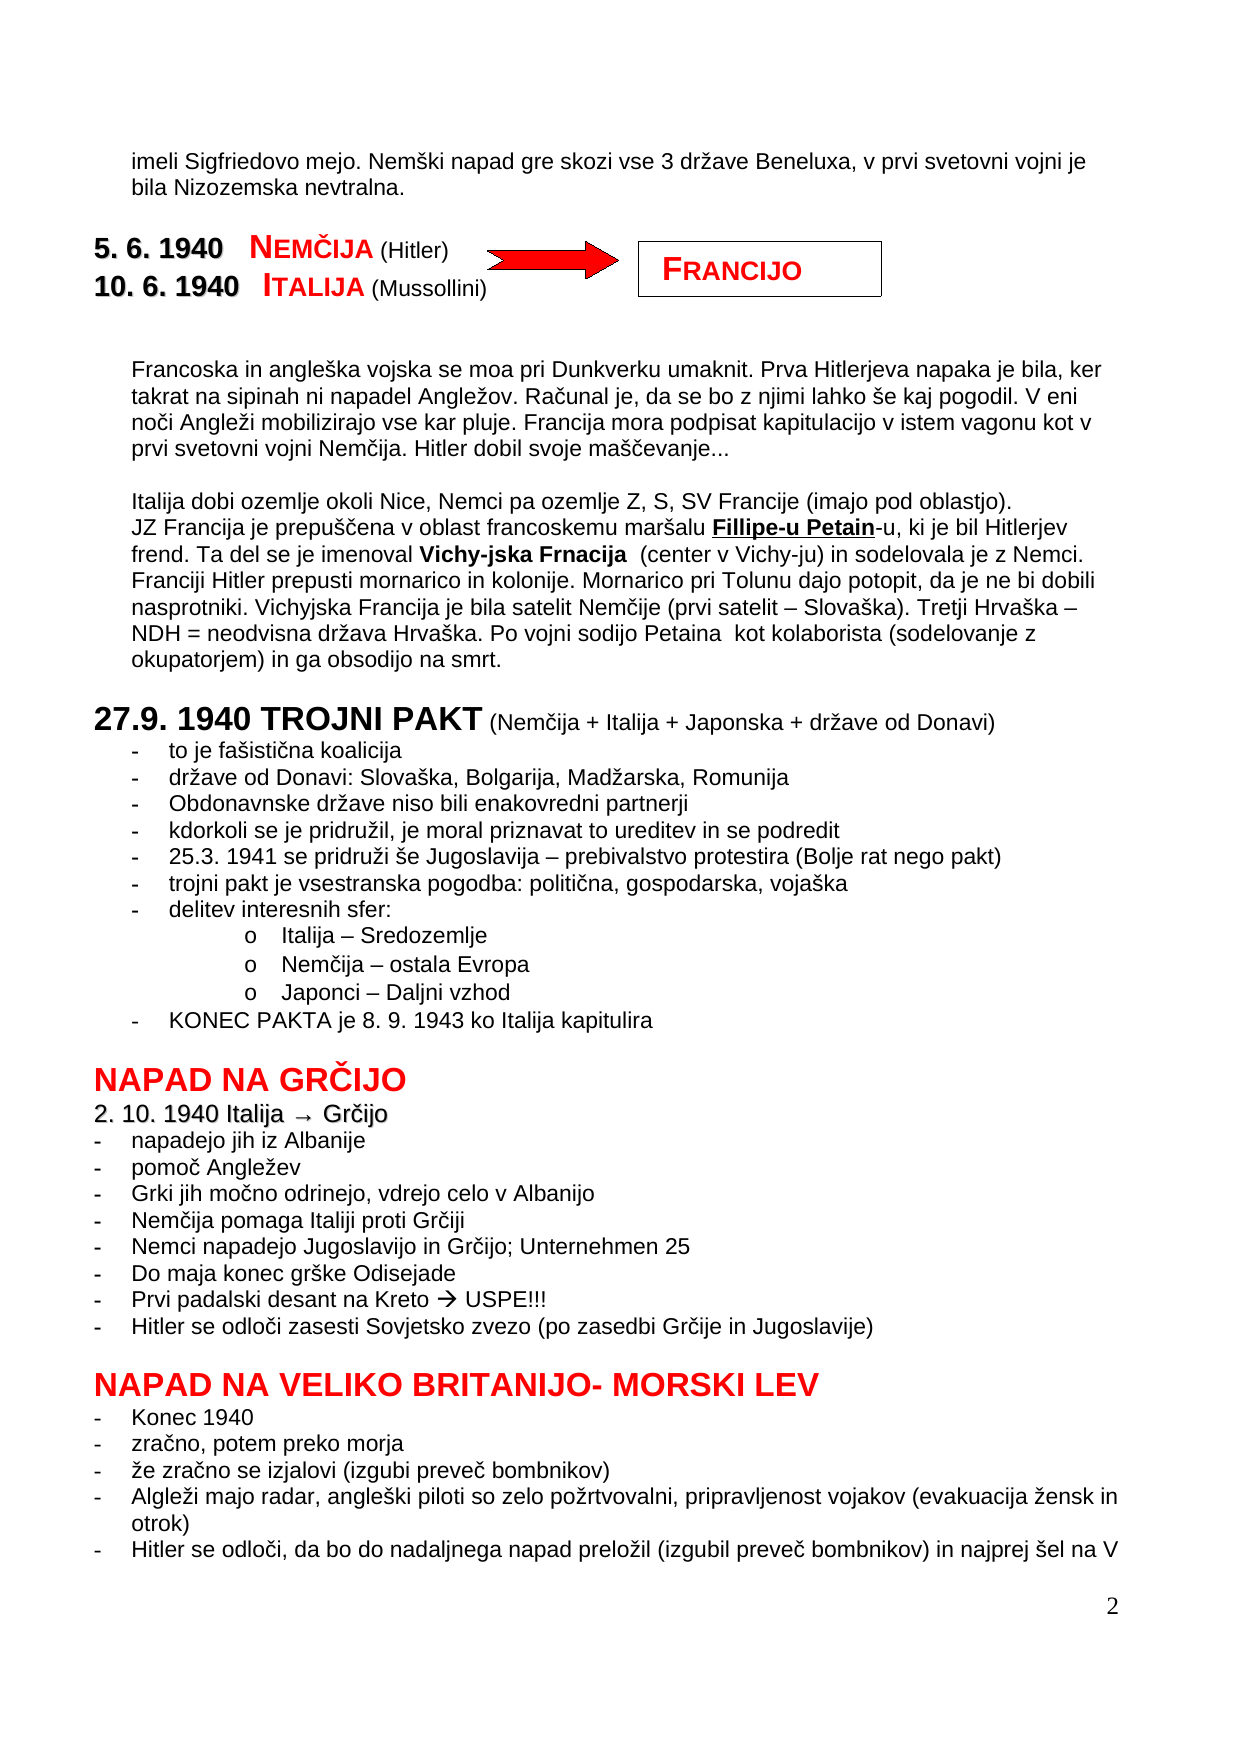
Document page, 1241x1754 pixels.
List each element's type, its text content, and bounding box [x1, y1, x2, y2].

list Nemčija – ostala Evropa [244, 951, 1125, 979]
list države od Donavi: Slovaška, Bolgarija, Madžarska, Romunija [131, 764, 1125, 790]
text Francoska in angleška vojska se moa pri Dunkverku umaknit. Prva Hitlerjeva napaka je bila, ker takrat na sipinah ni napadel Angležov. Računal je, da se bo z njimi lahko še kaj pogodil. V eni noči Angleži mobilizirajo vse kar pluje. Francija mora podpisat kapitulacijo v istem vagonu kot v prvi svetovni vojni Nemčija. Hitler dobil svoje maščevanje... [131, 356, 1125, 462]
list napadejo jih iz Albanije [94, 1127, 1125, 1154]
text 10. 6. 1940 Italija (Mussollini) [94, 265, 1125, 303]
list Grki jih močno odrinejo, vdrejo celo v Albanijo [94, 1180, 1125, 1207]
list Algleži majo radar, angleški piloti so zelo požrtvovalni, pripravljenost vojakov (evakuacija žensk in otrok) [94, 1483, 1125, 1536]
list kdorkoli se je pridružil, je moral priznavat to ureditev in se podredit [131, 817, 1125, 843]
list Do maja konec grške Odisejade [94, 1260, 1125, 1286]
text 5. 6. 1940 Nemčija (Hitler) [94, 227, 1125, 265]
list trojni pakt je vsestranska pogodba: politična, gospodarska, vojaška [131, 869, 1125, 896]
subtitle NAPAD NA GRČIJO [94, 1060, 1125, 1099]
list zračno, potem preko morja [94, 1430, 1125, 1457]
list že zračno se izjalovi (izgubi preveč bombnikov) [94, 1457, 1125, 1483]
list delitev interesnih sfer: [131, 896, 1125, 922]
list Nemci napadejo Jugoslavijo in Grčijo; Unternehmen 25 [94, 1233, 1125, 1260]
list Hitler se odloči zasesti Sovjetsko zvezo (po zasedbi Grčije in Jugoslavije) [94, 1313, 1125, 1339]
text Francijo [653, 249, 866, 287]
list Prvi padalski desant na Kreto  USPE!!! [94, 1286, 1125, 1313]
list Japonci – Daljni vzhod [244, 979, 1125, 1007]
text 27.9. 1940 TROJNI PAKT (Nemčija + Italija + Japonska + države od Donavi) [94, 699, 1125, 737]
list Italija – Sredozemlje [244, 922, 1125, 951]
list Nemčija pomaga Italiji proti Grčiji [94, 1207, 1125, 1233]
list KONEC PAKTA je 8. 9. 1943 ko Italija kapitulira [131, 1007, 1125, 1034]
text JZ Francija je prepuščena v oblast francoskemu maršalu Fillipe-u Petain-u, ki je bil Hitlerjev frend. Ta del se je imenoval Vichy-jska Frnacija (center v Vichy-ju) in sodelovala je z Nemci. Franciji Hitler prepusti mornarico in kolonije. Mornarico pri Tolunu dajo potopit, da je ne bi dobili nasprotniki. Vichyjska Francija je bila satelit Nemčije (prvi satelit – Slovaška). Tretji Hrvaška – NDH = neodvisna država Hrvaška. Po vojni sodijo Petaina kot kolaborista (sodelovanje z okupatorjem) in ga obsodijo na smrt. [131, 514, 1125, 672]
text Italija dobi ozemlje okoli Nice, Nemci pa ozemlje Z, S, SV Francije (imajo pod oblastjo). [131, 488, 1125, 514]
text imeli Sigfriedovo mejo. Nemški napad gre skozi vse 3 države Beneluxa, v prvi svetovni vojni je bila Nizozemska nevtralna. [131, 148, 1125, 200]
list 25.3. 1941 se pridruži še Jugoslavija – prebivalstvo protestira (Bolje rat nego pakt) [131, 843, 1125, 869]
list to je fašistična koalicija [131, 737, 1125, 764]
list Konec 1940 [94, 1404, 1125, 1430]
subtitle NAPAD NA VELIKO BRITANIJO- MORSKI LEV [94, 1366, 1125, 1404]
text 2. 10. 1940 Italija → Grčijo [94, 1099, 1125, 1127]
list pomoč Angležev [94, 1154, 1125, 1180]
list Obdonavnske države niso bili enakovredni partnerji [131, 790, 1125, 817]
list Hitler se odloči, da bo do nadaljnega napad preložil (izgubil preveč bombnikov) in najprej šel na V [94, 1536, 1125, 1563]
